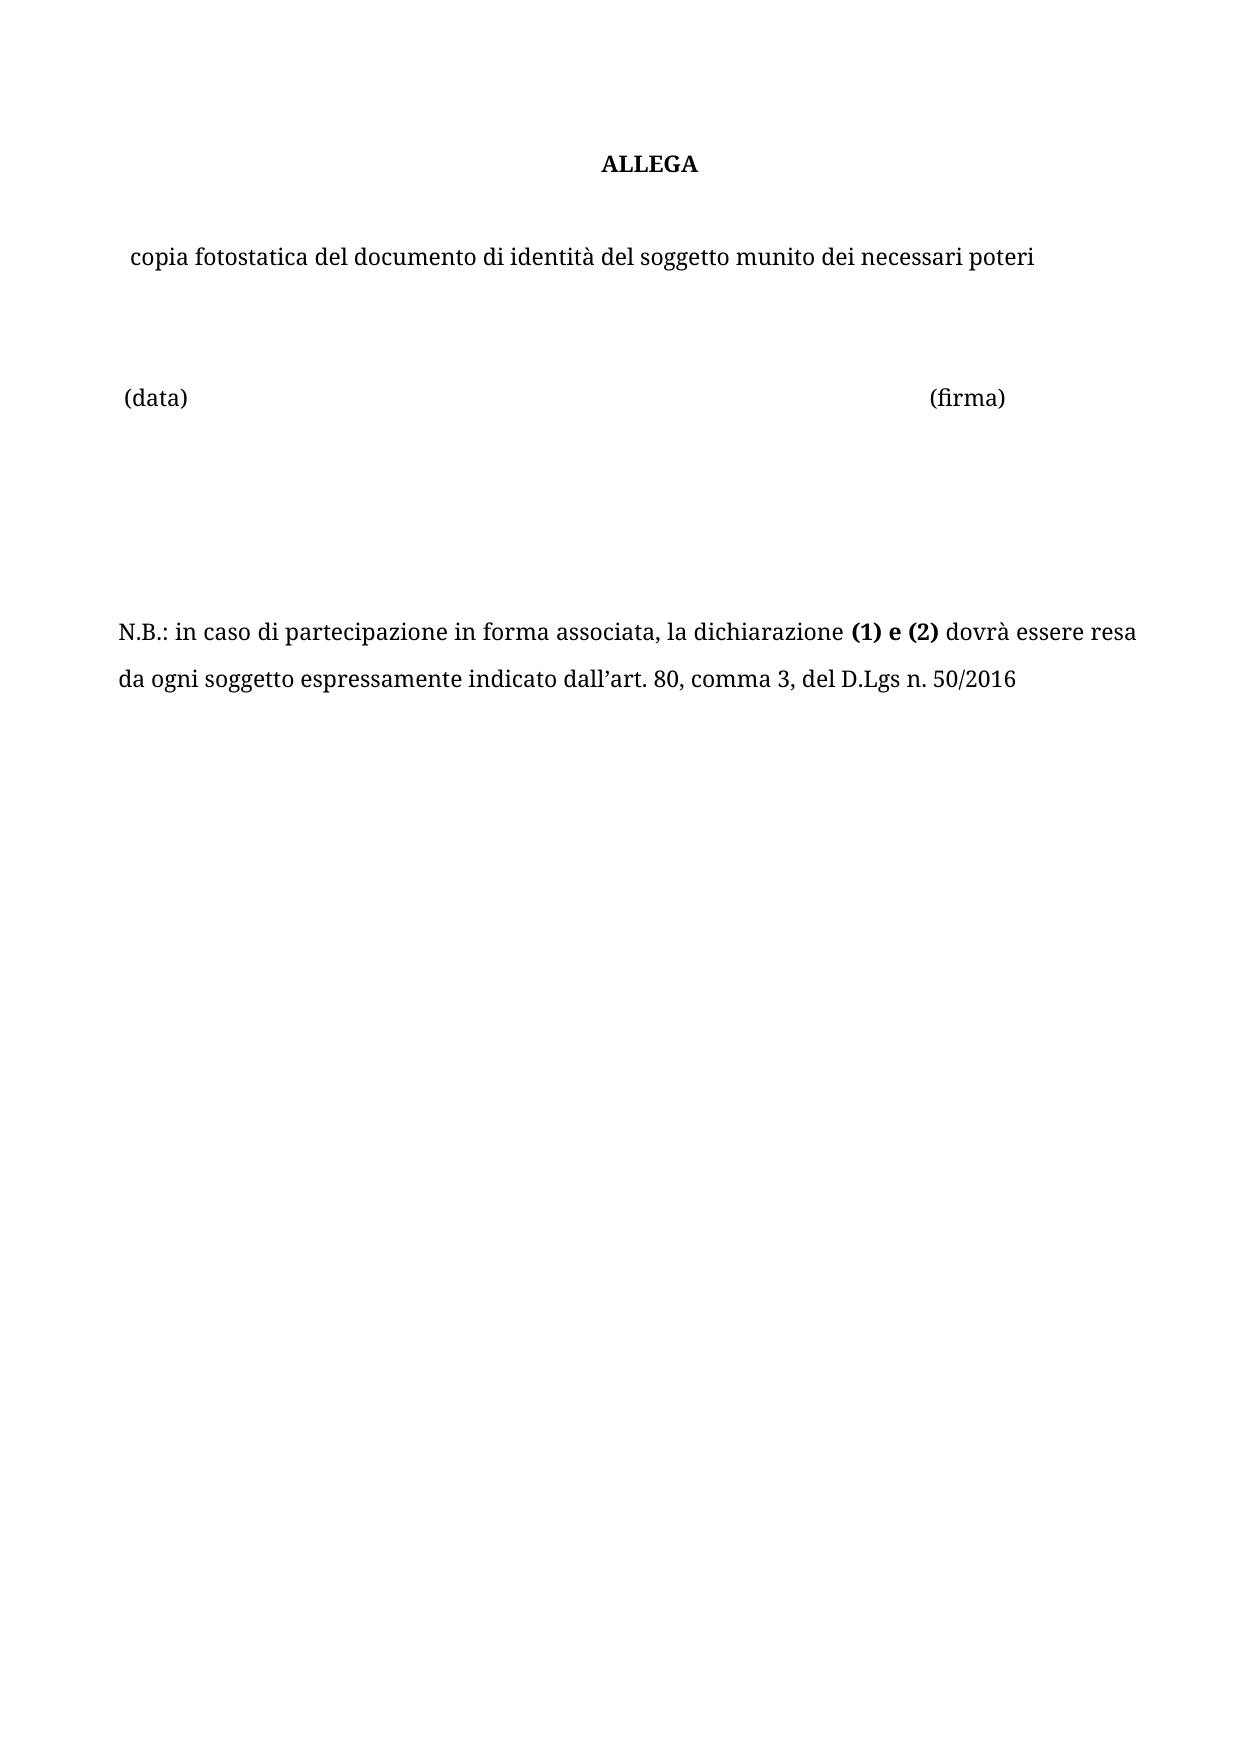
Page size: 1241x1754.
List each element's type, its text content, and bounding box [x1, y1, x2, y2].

text (data) (firma) [118, 382, 1137, 413]
text ALLEGA [162, 148, 1137, 179]
text N.B.: in caso di partecipazione in forma associata, la dichiarazione (1) e (2) dovrà essere resa da ogni soggetto espressamente indicato dall’art. 80, comma 3, del D.Lgs n. 50/2016 [118, 616, 1137, 694]
text copia fotostatica del documento di identità del soggetto munito dei necessari poteri [118, 241, 1137, 273]
